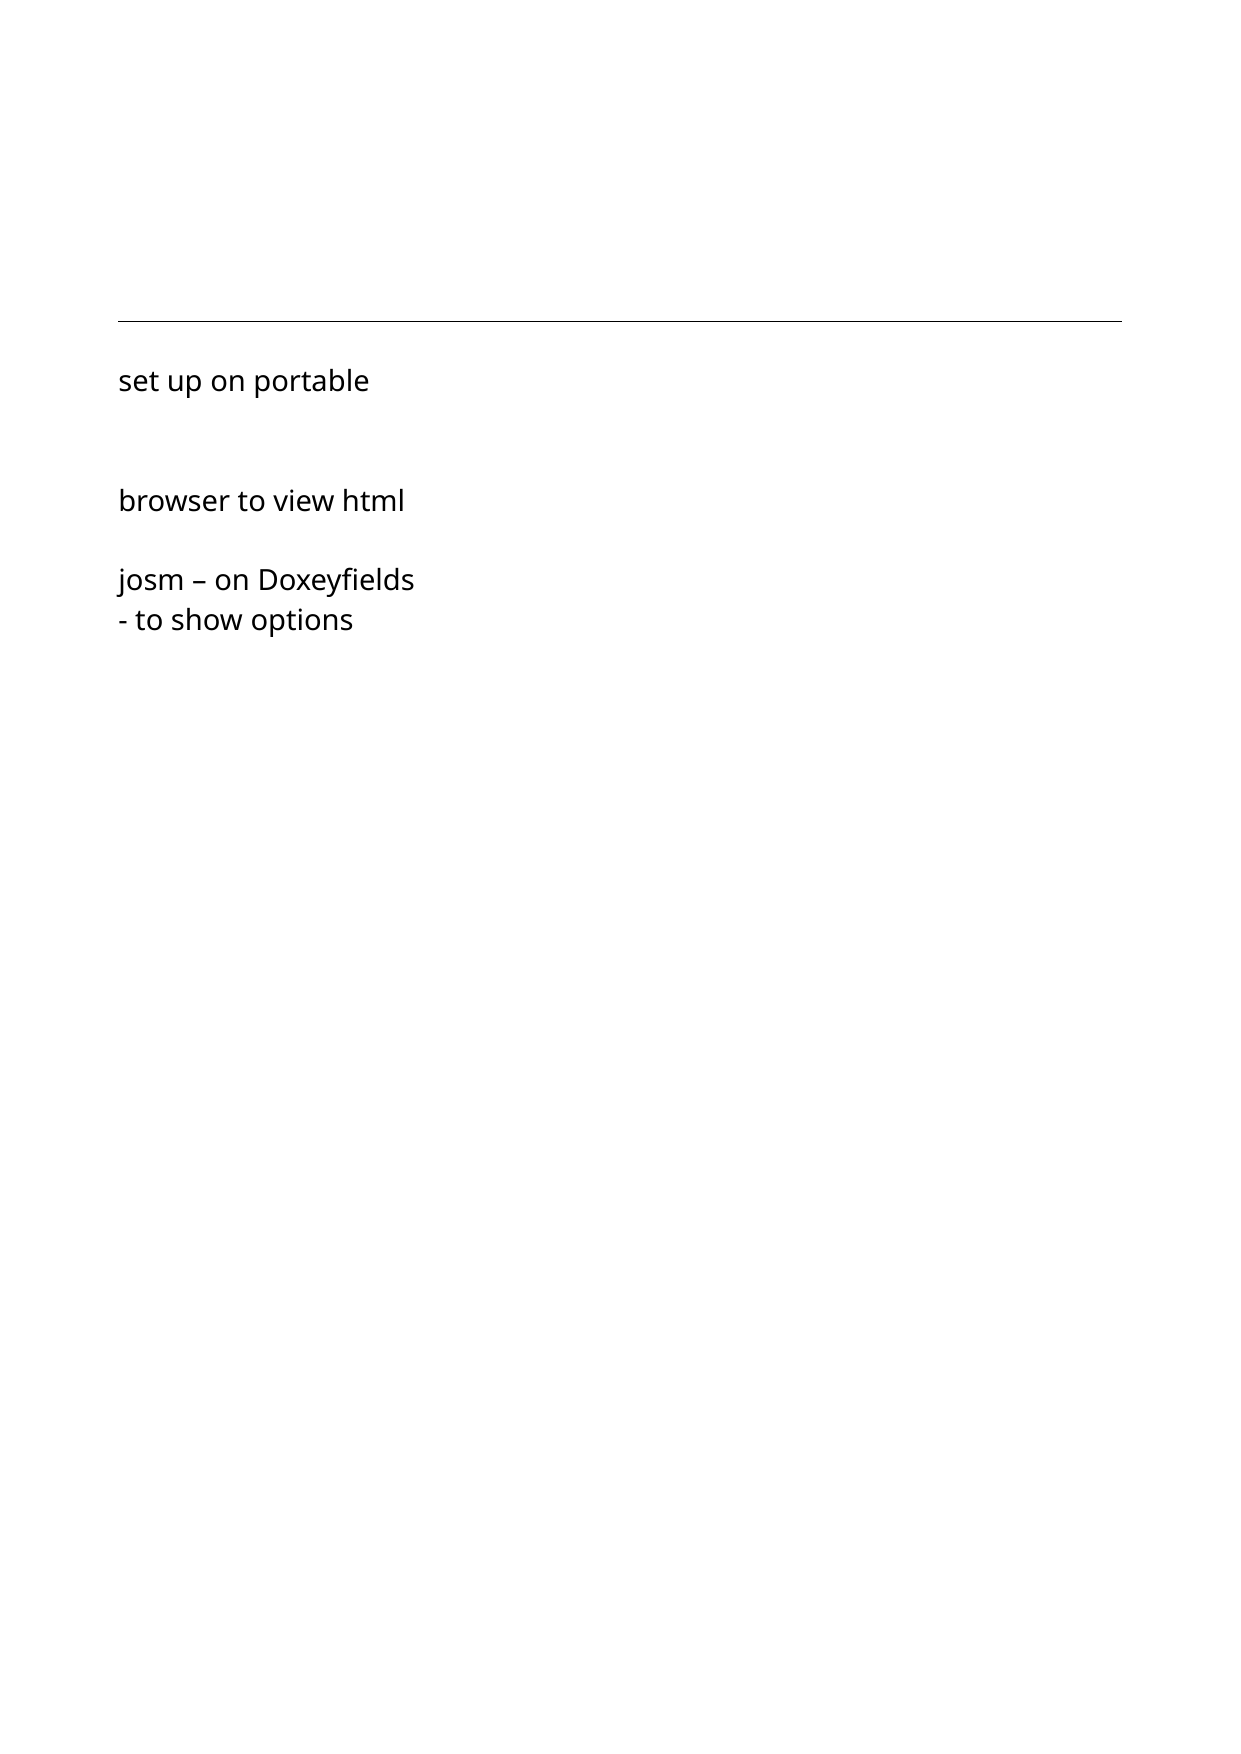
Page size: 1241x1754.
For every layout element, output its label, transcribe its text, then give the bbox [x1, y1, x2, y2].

text browser to view html [118, 480, 1122, 519]
text josm – on Doxeyfields [118, 559, 1122, 599]
text set up on portable [118, 361, 1122, 400]
text - to show options [118, 599, 1122, 638]
